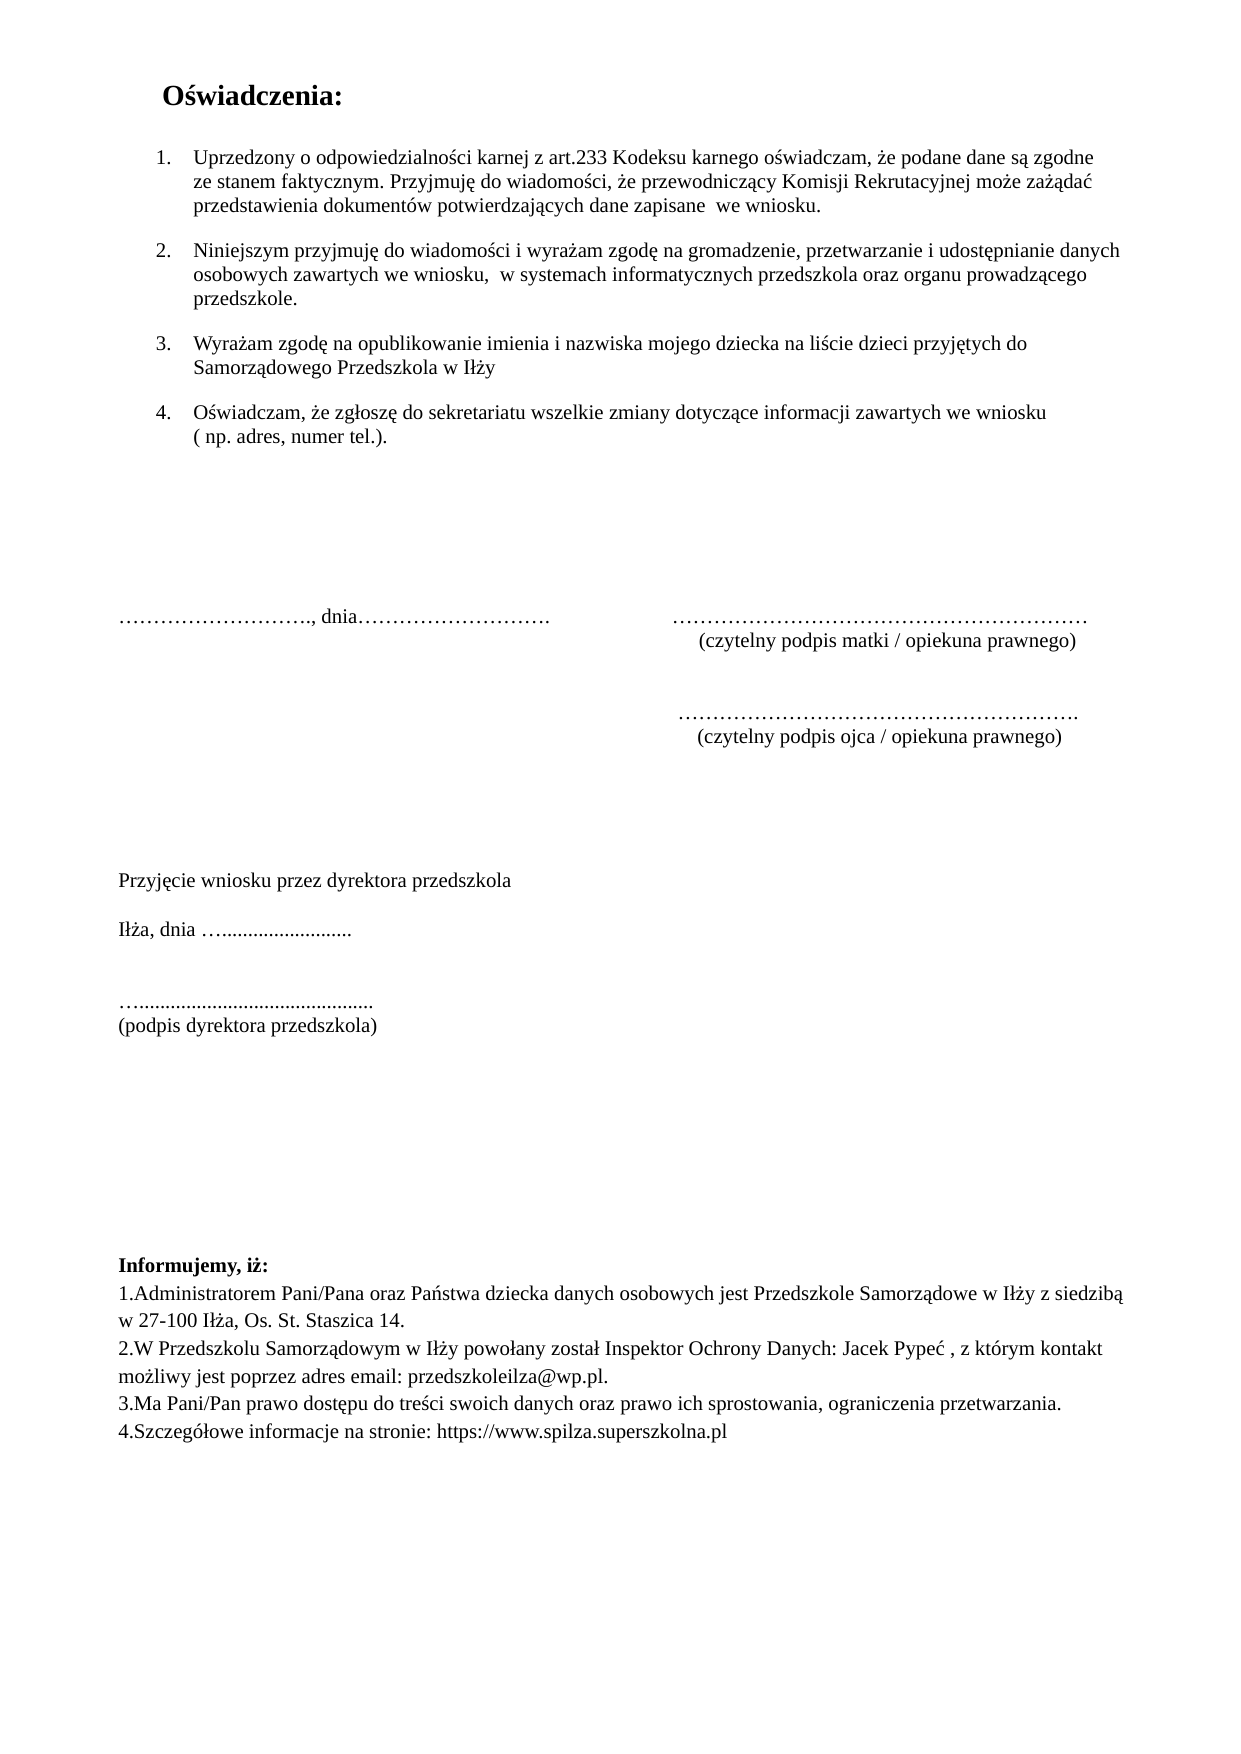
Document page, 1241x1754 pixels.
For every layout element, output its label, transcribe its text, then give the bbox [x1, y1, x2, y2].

list Wyrażam zgodę na opublikowanie imienia i nazwiska mojego dziecka na liście dzieci przyjętych do Samorządowego Przedszkola w Iłży [156, 331, 1137, 379]
text 2.W Przedszkolu Samorządowym w Iłży powołany został Inspektor Ochrony Danych: Jacek Pypeć , z którym kontakt możliwy jest poprzez adres email: przedszkoleilza@wp.pl. [118, 1336, 1137, 1388]
text 3.Ma Pani/Pan prawo dostępu do treści swoich danych oraz prawo ich sprostowania, ograniczenia przetwarzania. [118, 1391, 1137, 1415]
list Oświadczam, że zgłoszę do sekretariatu wszelkie zmiany dotyczące informacji zawartych we wniosku ( np. adres, numer tel.). [156, 400, 1137, 448]
text …………………………………………………. [118, 700, 1137, 724]
list Niniejszym przyjmuję do wiadomości i wyrażam zgodę na gromadzenie, przetwarzanie i udostępnianie danych osobowych zawartych we wniosku, w systemach informatycznych przedszkola oraz organu prowadzącego przedszkole. [156, 238, 1137, 310]
text 4.Szczegółowe informacje na stronie: https://www.spilza.superszkolna.pl [118, 1419, 1137, 1443]
text 1.Administratorem Pani/Pana oraz Państwa dziecka danych osobowych jest Przedszkole Samorządowe w Iłży z siedzibą w 27-100 Iłża, Os. St. Staszica 14. [118, 1281, 1137, 1332]
text ………………………., dnia………………………. …………………………………………………… [118, 604, 1137, 628]
text Przyjęcie wniosku przez dyrektora przedszkola [118, 868, 1137, 892]
text …............................................. [118, 989, 1137, 1013]
text (czytelny podpis ojca / opiekuna prawnego) [413, 724, 1137, 748]
text Informujemy, iż: [118, 1253, 1137, 1277]
text Iłża, dnia …......................... [118, 916, 1137, 941]
list Uprzedzony o odpowiedzialności karnej z art.233 Kodeksu karnego oświadczam, że podane dane są zgodne ze stanem faktycznym. Przyjmuję do wiadomości, że przewodniczący Komisji Rekrutacyjnej może zażądać przedstawienia dokumentów potwierdzających dane zapisane we wniosku. [156, 145, 1137, 217]
text (podpis dyrektora przedszkola) [118, 1013, 1137, 1037]
text Oświadczenia: [118, 78, 1137, 111]
text (czytelny podpis matki / opiekuna prawnego) [413, 628, 1137, 652]
